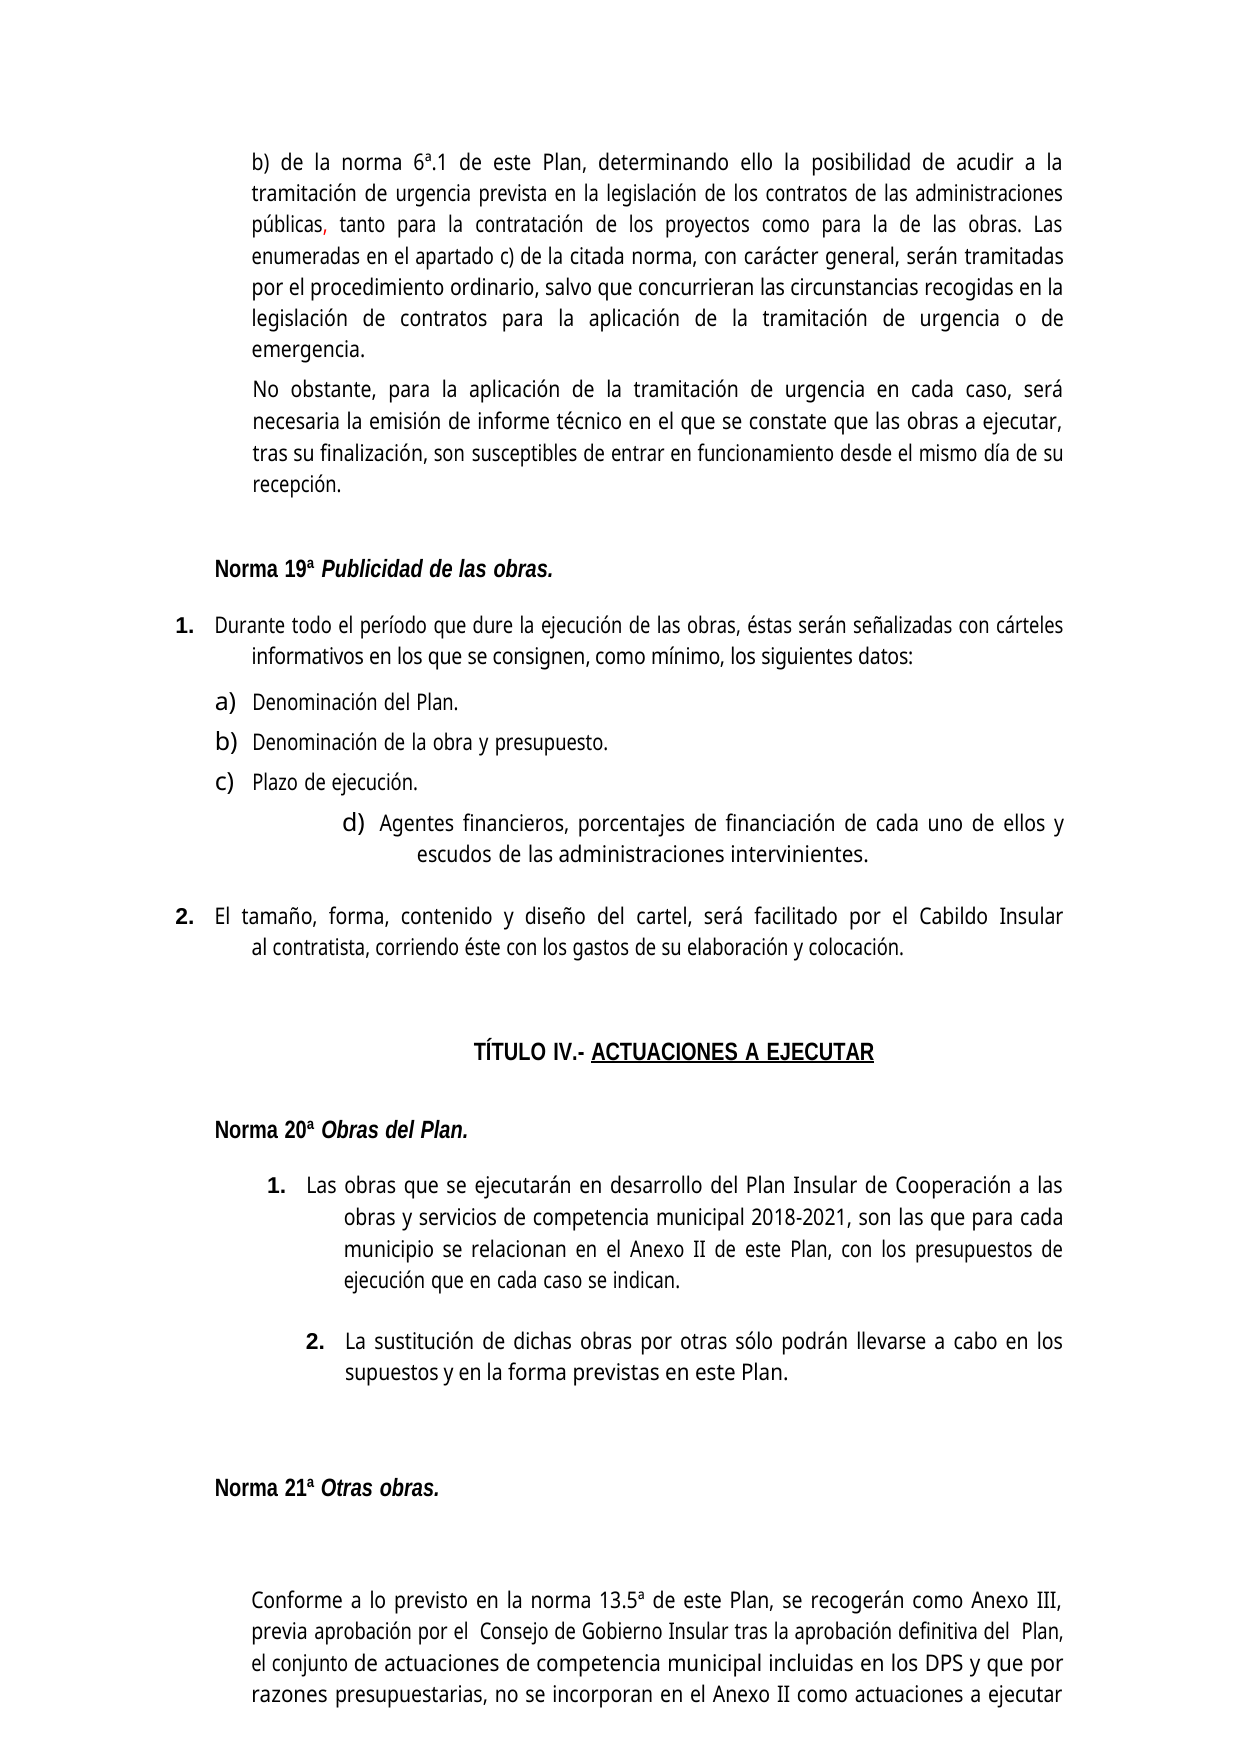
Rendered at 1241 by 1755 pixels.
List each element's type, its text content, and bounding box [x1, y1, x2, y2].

text Conforme a lo previsto en la norma 13.5ª de este Plan, se recogerán como Anexo III, previa aprobación por el Consejo de Gobierno Insular tras la aprobación definitiva del Plan, el conjunto de actuaciones de competencia municipal incluidas en los DPS y que por razones presupuestarias, no se incorporan en el Anexo II como actuaciones a ejecutar [251, 1584, 1064, 1709]
text b) de la norma 6ª.1 de este Plan, determinando ello la posibilidad de acudir a la tramitación de urgencia prevista en la legislación de los contratos de las administraciones públicas, tanto para la contratación de los proyectos como para la de las obras. Las enumeradas en el apartado c) de la citada norma, con carácter general, serán tramitadas por el procedimiento ordinario, salvo que concurrieran las circunstancias recogidas en la legislación de contratos para la aplicación de la tramitación de urgencia o de emergencia. [251, 146, 1064, 365]
list Plazo de ejecución. [214, 764, 1086, 798]
list La sustitución de dichas obras por otras sólo podrán llevarse a cabo en los supuestos y en la forma previstas en este Plan. [306, 1325, 1064, 1387]
text Norma 19ª Publicidad de las obras. [214, 554, 1086, 583]
subtitle TÍTULO IV.- ACTUACIONES A EJECUTAR [474, 1037, 1086, 1065]
list El tamaño, forma, contenido y diseño del cartel, será facilitado por el Cabildo Insular al contratista, corriendo éste con los gastos de su elaboración y colocación. [175, 900, 1064, 962]
text No obstante, para la aplicación de la tramitación de urgencia en cada caso, será necesaria la emisión de informe técnico en el que se constate que las obras a ejecutar, tras su finalización, son susceptibles de entrar en funcionamiento desde el mismo día de su recepción. [252, 373, 1064, 499]
text Norma 21ª Otras obras. [214, 1473, 1086, 1502]
list Durante todo el período que dure la ejecución de las obras, éstas serán señalizadas con cárteles informativos en los que se consignen, como mínimo, los siguientes datos: [175, 608, 1064, 671]
list Las obras que se ejecutarán en desarrollo del Plan Insular de Cooperación a las obras y servicios de competencia municipal 2018-2021, son las que para cada municipio se relacionan en el Anexo II de este Plan, con los presupuestos de ejecución que en cada caso se indican. [267, 1169, 1064, 1295]
text Norma 20ª Obras del Plan. [214, 1115, 1086, 1144]
list Agentes financieros, porcentajes de financiación de cada uno de ellos y escudos de las administraciones intervinientes. [342, 804, 1064, 869]
list Denominación del Plan. [214, 683, 1086, 717]
list Denominación de la obra y presupuesto. [214, 724, 1086, 758]
